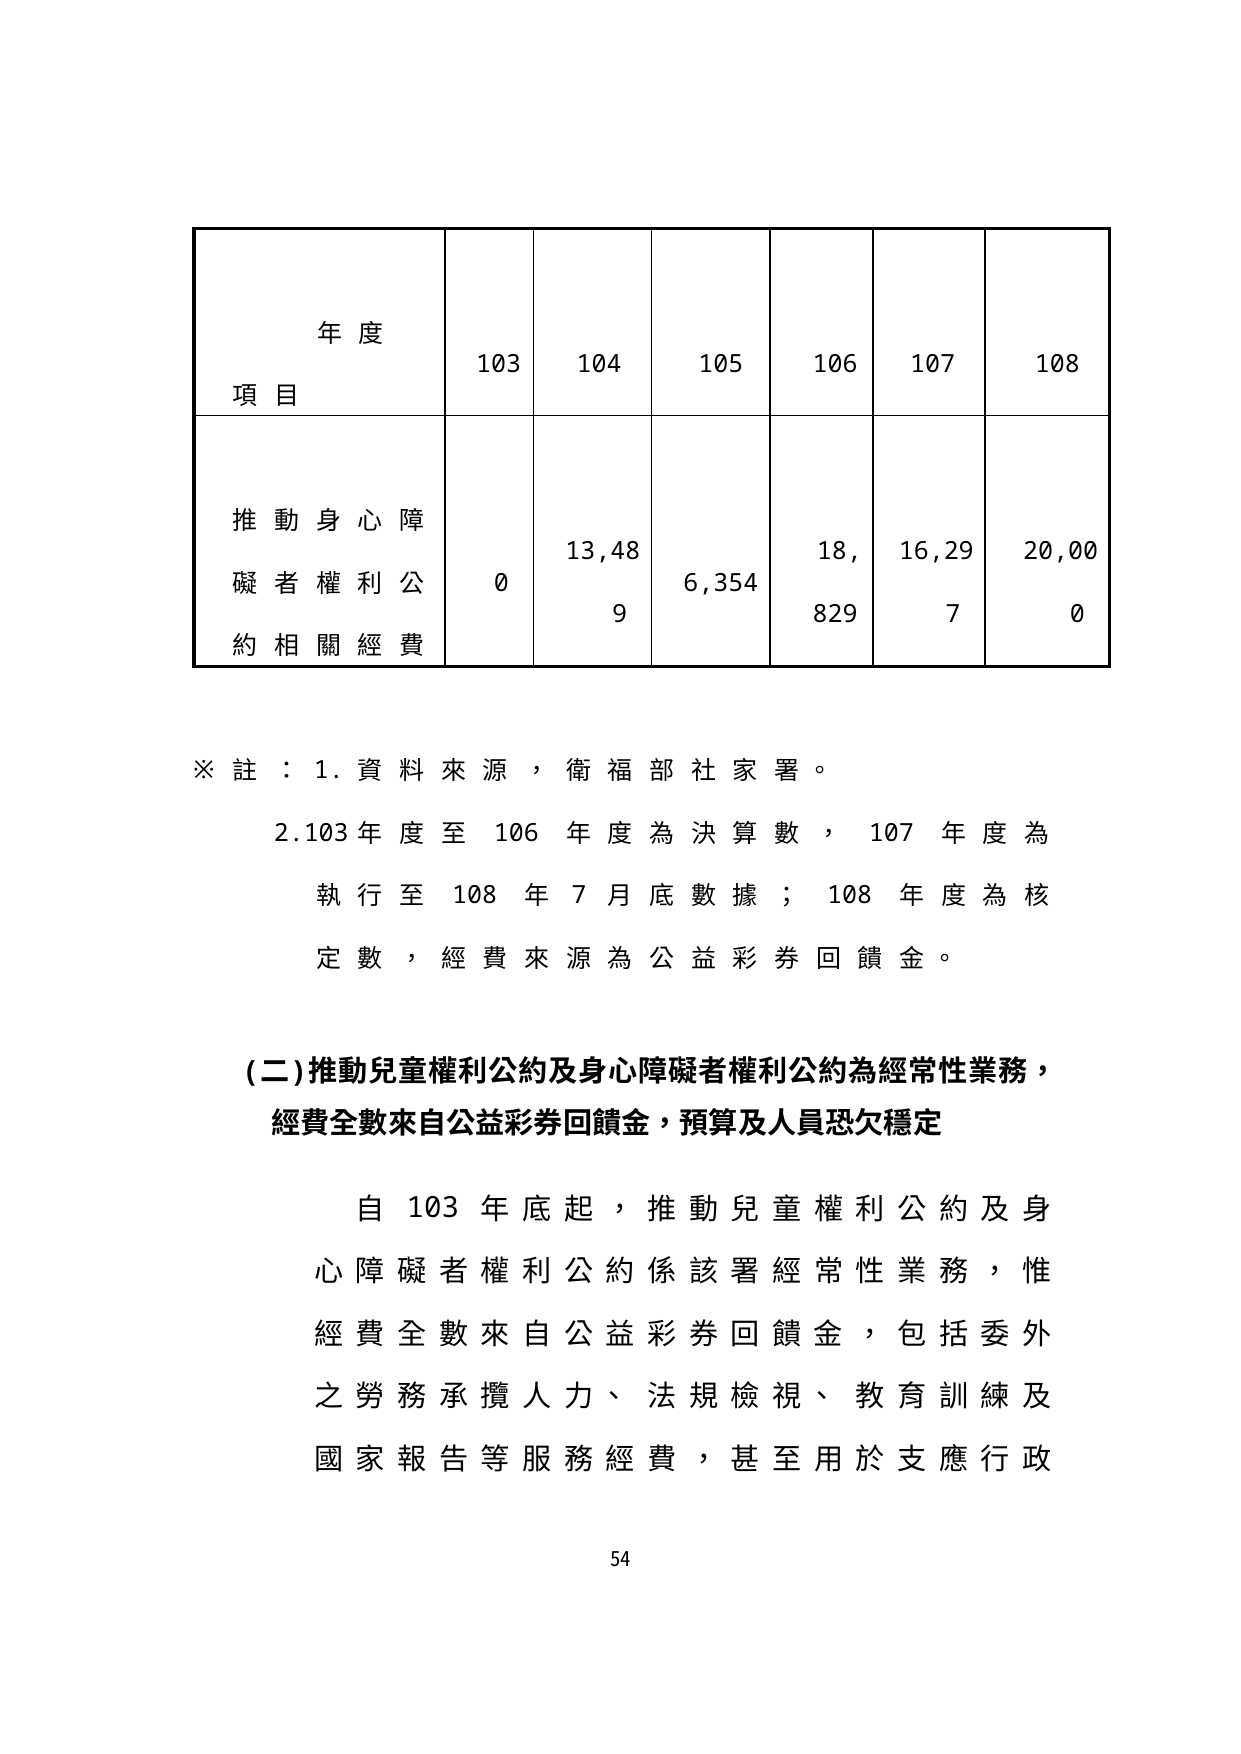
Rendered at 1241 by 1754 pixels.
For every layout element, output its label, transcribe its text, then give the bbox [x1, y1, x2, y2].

table_cell 16,297 [874, 416, 984, 665]
table_cell 13,489 [534, 416, 651, 665]
table_header 103 [446, 230, 533, 415]
text 2.103年度至106年度為決算數，107年度為執行至108年7月底數據；108年度為核定數，經費來源為公益彩券回饋金。 [183, 790, 1058, 977]
text 自103年底起，推動兒童權利公約及身心障礙者權利公約係該署經常性業務，惟經費全數來自公益彩券回饋金，包括委外之勞務承攬人力、法規檢視、教育訓練及國家報告等服務經費，甚至用於支應行政 [271, 1165, 1058, 1477]
table_header 108 [986, 230, 1108, 415]
table_cell 推動身心障礙者權利公約相關經費 [196, 416, 444, 665]
text (二)推動兒童權利公約及身心障礙者權利公約為經常性業務，經費全數來自公益彩券回饋金，預算及人員恐欠穩定 [242, 1040, 1058, 1144]
table_header 104 [534, 230, 651, 415]
table_header 107 [874, 230, 984, 415]
table_cell 18,829 [771, 416, 872, 665]
table_cell 6,354 [652, 416, 769, 665]
table_header 106 [771, 230, 872, 415]
text ※註：1.資料來源，衛福部社家署。 [182, 727, 1102, 790]
table_header 105 [652, 230, 769, 415]
table_cell 0 [446, 416, 533, 665]
table_header 年度 項目 [196, 230, 444, 415]
table_cell 20,000 [986, 416, 1108, 665]
